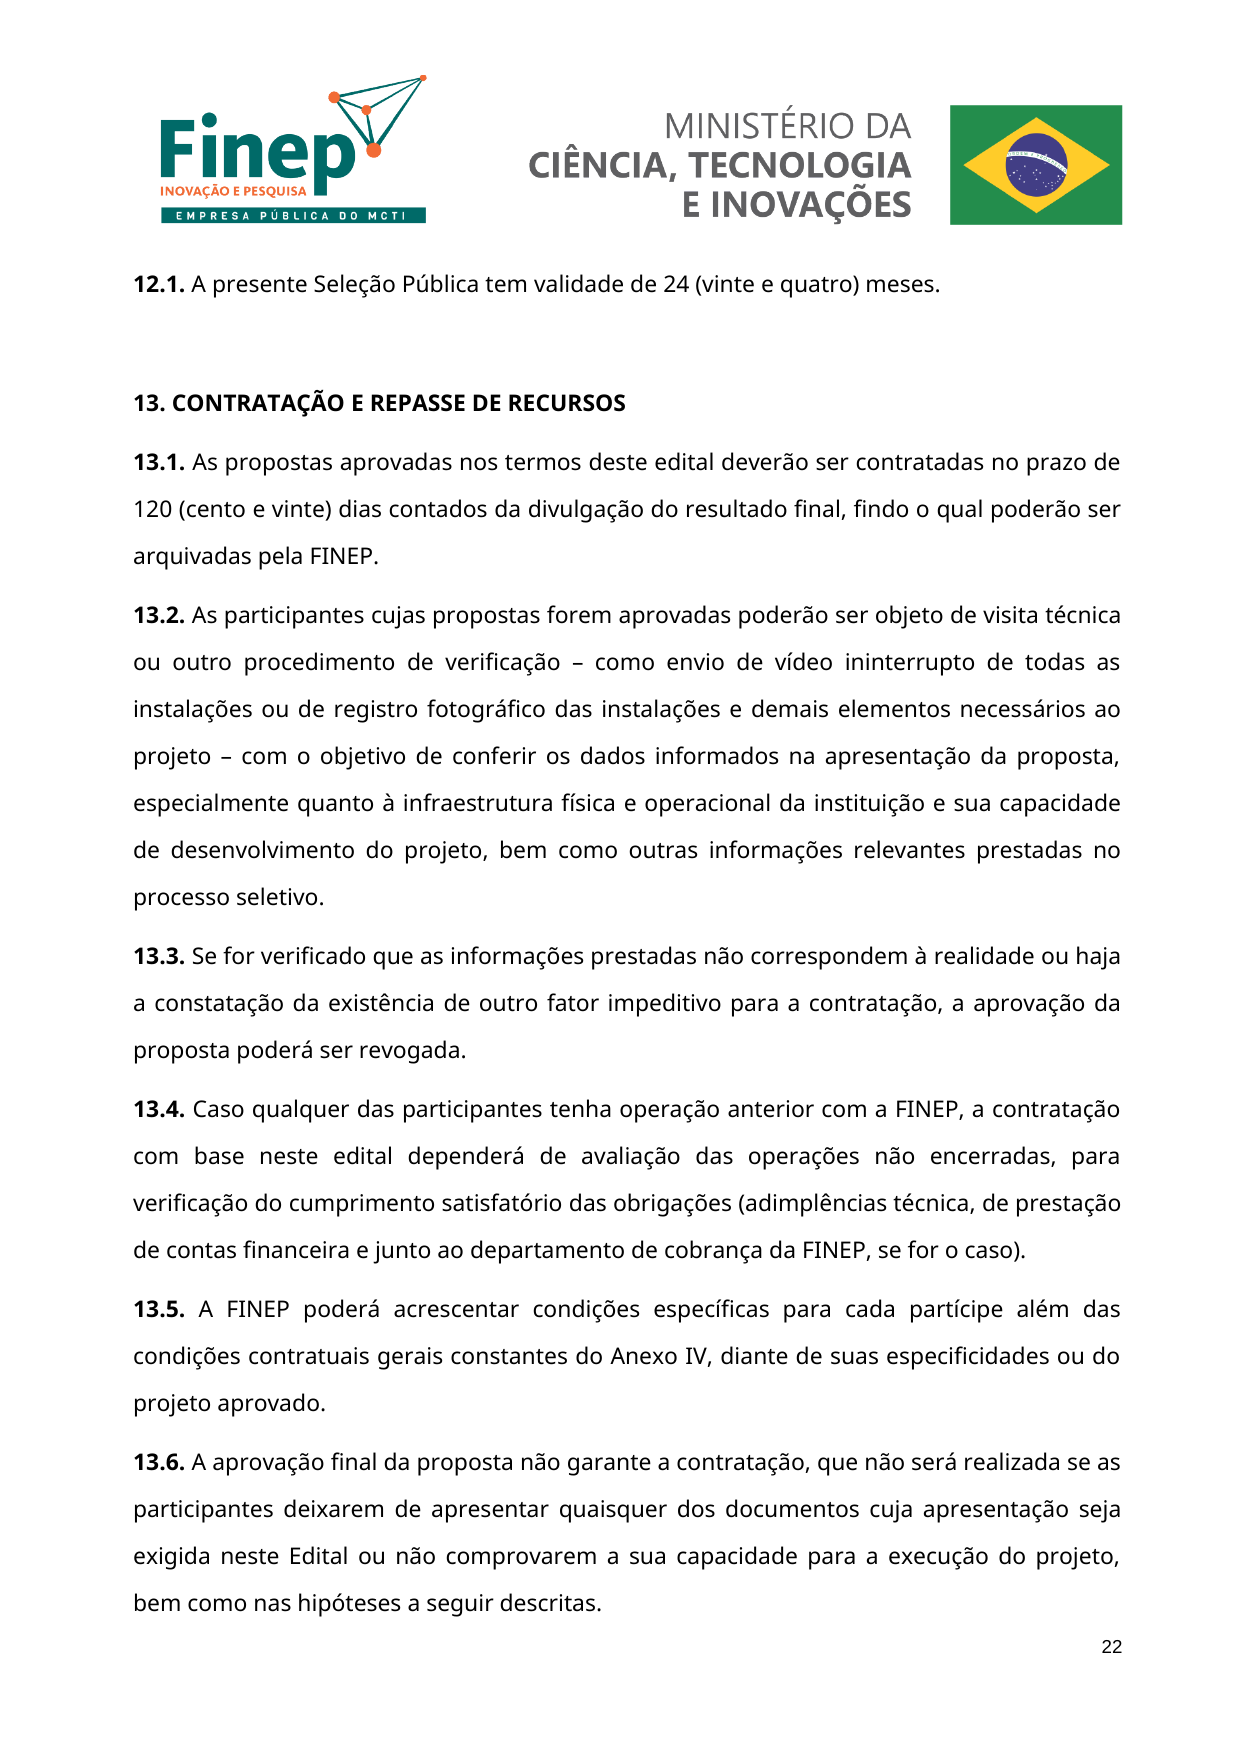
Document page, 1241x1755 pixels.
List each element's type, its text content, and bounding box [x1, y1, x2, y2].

text 13.5. A FINEP poderá acrescentar condições específicas para cada partícipe além das condições contratuais gerais constantes do Anexo IV, diante de suas especificidades ou do projeto aprovado. [133, 1293, 1122, 1418]
text 13. CONTRATAÇÃO E REPASSE DE RECURSOS [133, 387, 1122, 418]
text 13.4. Caso qualquer das participantes tenha operação anterior com a FINEP, a contratação com base neste edital dependerá de avaliação das operações não encerradas, para verificação do cumprimento satisfatório das obrigações (adimplências técnica, de prestação de contas financeira e junto ao departamento de cobrança da FINEP, se for o caso). [133, 1093, 1122, 1265]
text 13.6. A aprovação final da proposta não garante a contratação, que não será realizada se as participantes deixarem de apresentar quaisquer dos documentos cuja apresentação seja exigida neste Edital ou não comprovarem a sua capacidade para a execução do projeto, bem como nas hipóteses a seguir descritas. [133, 1446, 1122, 1618]
text 13.3. Se for verificado que as informações prestadas não correspondem à realidade ou haja a constatação da existência de outro fator impeditivo para a contratação, a aprovação da proposta poderá ser revogada. [133, 940, 1122, 1065]
text 13.2. As participantes cujas propostas forem aprovadas poderão ser objeto de visita técnica ou outro procedimento de verificação – como envio de vídeo ininterrupto de todas as instalações ou de registro fotográfico das instalações e demais elementos necessários ao projeto – com o objetivo de conferir os dados informados na apresentação da proposta, especialmente quanto à infraestrutura física e operacional da instituição e sua capacidade de desenvolvimento do projeto, bem como outras informações relevantes prestadas no processo seletivo. [133, 599, 1122, 912]
text 13.1. As propostas aprovadas nos termos deste edital deverão ser contratadas no prazo de 120 (cento e vinte) dias contados da divulgação do resultado final, findo o qual poderão ser arquivadas pela FINEP. [133, 446, 1122, 571]
text 12.1. A presente Seleção Pública tem validade de 24 (vinte e quatro) meses. [133, 268, 1122, 299]
